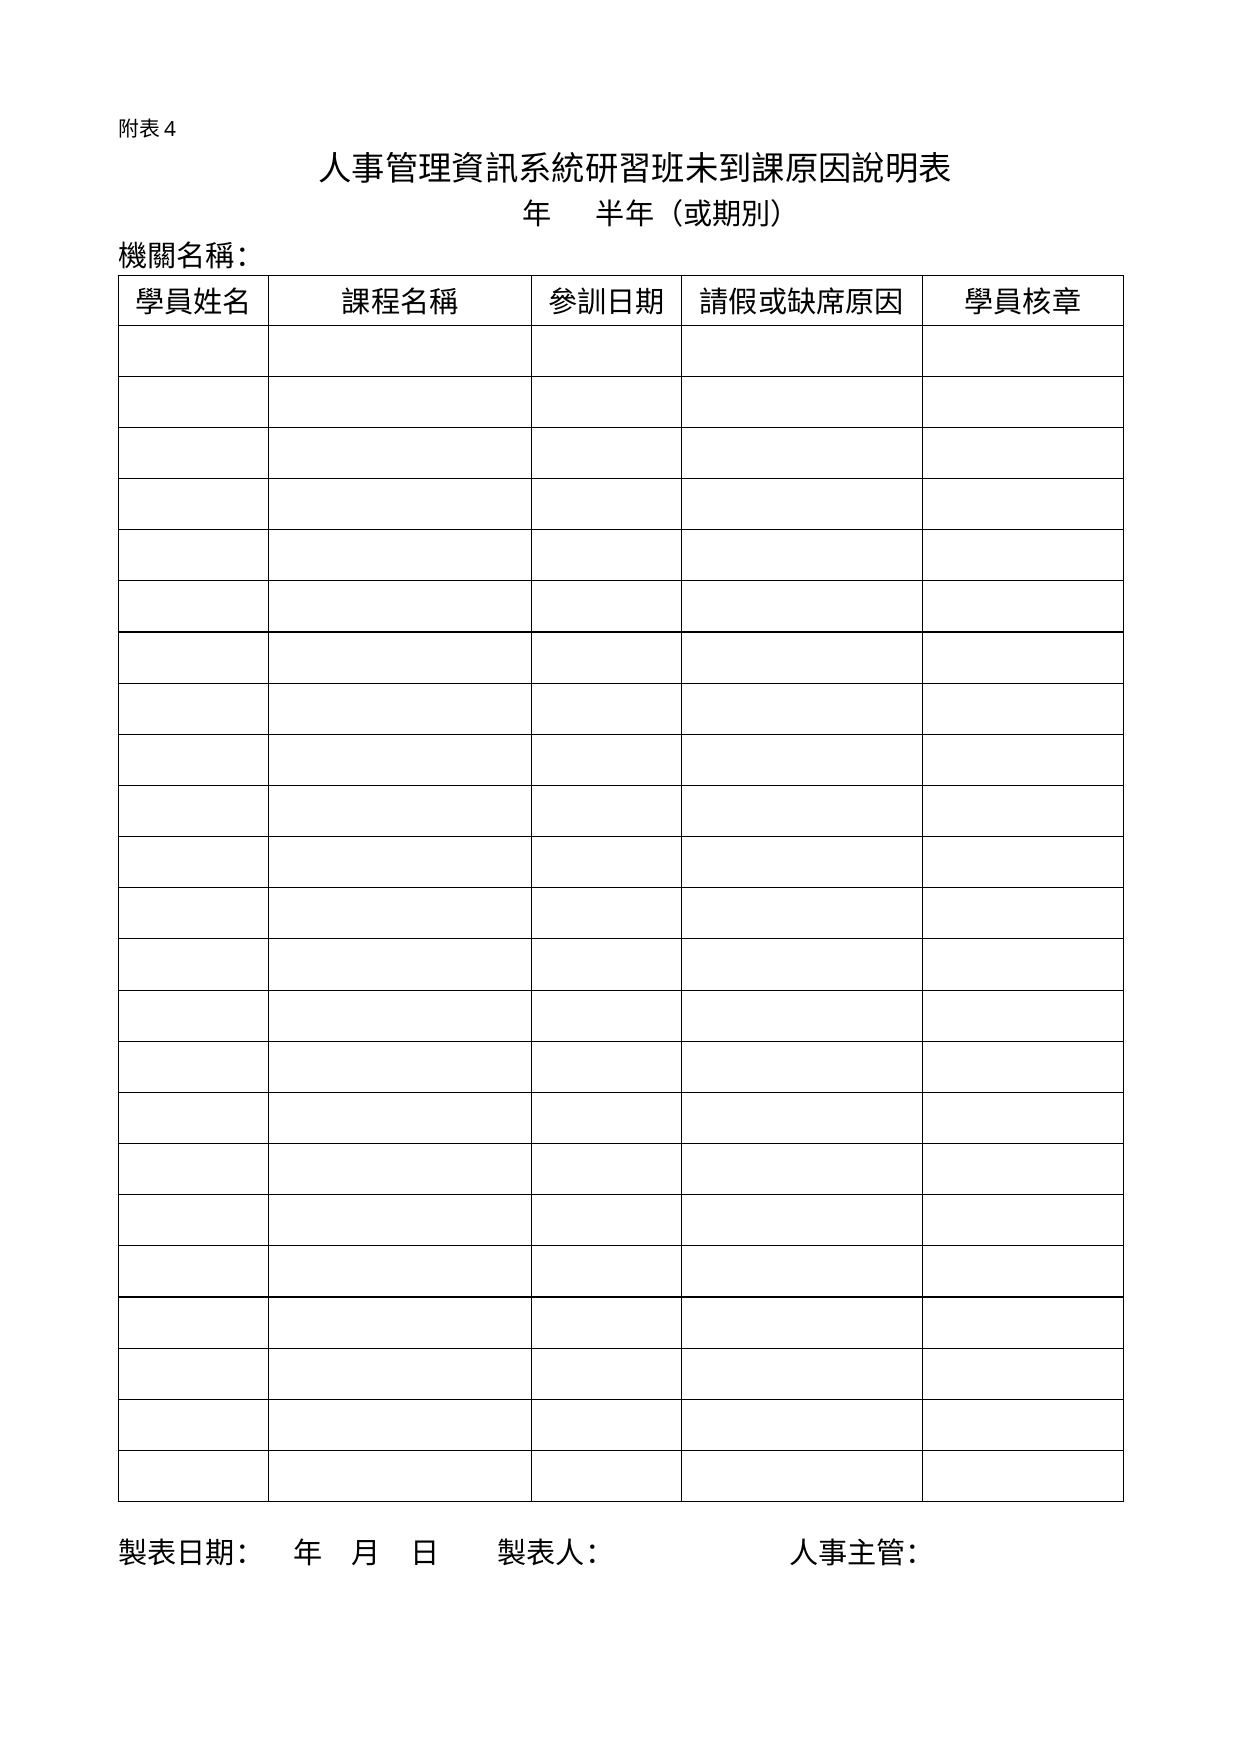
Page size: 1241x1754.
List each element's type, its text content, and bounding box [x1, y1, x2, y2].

table_cell [269, 1144, 531, 1194]
text 機關名稱： [118, 233, 1152, 275]
table_cell [532, 837, 681, 887]
table_cell [119, 786, 268, 836]
table_header 課程名稱 [269, 276, 531, 324]
table_cell [119, 837, 268, 887]
table_cell [682, 1400, 922, 1450]
table_cell [269, 581, 531, 631]
text 附表4 [118, 112, 1152, 142]
table_cell [119, 377, 268, 427]
table_cell [923, 428, 1123, 478]
table_cell [269, 1400, 531, 1450]
table_cell [119, 1042, 268, 1092]
table_cell [269, 786, 531, 836]
table_cell [532, 684, 681, 734]
table_cell [119, 1246, 268, 1296]
table_cell [682, 1451, 922, 1501]
table_cell [119, 1144, 268, 1194]
table_cell [269, 530, 531, 580]
table_cell [532, 1451, 681, 1501]
table_cell [923, 735, 1123, 785]
table_cell [532, 735, 681, 785]
table_cell [269, 837, 531, 887]
table_cell [923, 479, 1123, 529]
text 製表日期： 年 月 日 製表人： 人事主管： [118, 1530, 1152, 1572]
table_cell [119, 735, 268, 785]
table_cell [682, 1093, 922, 1143]
table_cell [532, 1349, 681, 1399]
text 年 半年（或期別） [118, 190, 1152, 233]
table_cell [532, 939, 681, 989]
table_cell [923, 684, 1123, 734]
table_cell [532, 1298, 681, 1347]
table_cell [682, 837, 922, 887]
table_cell [532, 1400, 681, 1450]
table_cell [682, 1144, 922, 1194]
table_cell [119, 991, 268, 1041]
table_cell [923, 1298, 1123, 1347]
table_cell [119, 530, 268, 580]
table_cell [682, 1298, 922, 1347]
table_cell [119, 428, 268, 478]
table_cell [532, 1246, 681, 1296]
table_cell [269, 633, 531, 683]
table_cell [119, 581, 268, 631]
table_cell [682, 786, 922, 836]
table_cell [682, 377, 922, 427]
table_cell [682, 1246, 922, 1296]
table_cell [119, 888, 268, 938]
table_cell [269, 1093, 531, 1143]
table_cell [119, 1298, 268, 1347]
table_cell [682, 991, 922, 1041]
table_cell [923, 377, 1123, 427]
table_cell [119, 1093, 268, 1143]
table_cell [269, 428, 531, 478]
table_cell [923, 939, 1123, 989]
table_cell [269, 1195, 531, 1245]
table_cell [532, 633, 681, 683]
text 人事管理資訊系統研習班未到課原因說明表 [118, 142, 1152, 190]
table_cell [532, 326, 681, 376]
table_cell [532, 786, 681, 836]
table_cell [532, 1042, 681, 1092]
table_cell [532, 581, 681, 631]
table_cell [269, 684, 531, 734]
table_cell [119, 326, 268, 376]
table_cell [119, 479, 268, 529]
table_cell [269, 735, 531, 785]
table_cell [119, 1400, 268, 1450]
table_cell [269, 991, 531, 1041]
table_cell [923, 786, 1123, 836]
table_cell [532, 428, 681, 478]
table_cell [532, 530, 681, 580]
table_cell [269, 326, 531, 376]
table_cell [682, 888, 922, 938]
table_cell [119, 939, 268, 989]
table_header 學員核章 [923, 276, 1123, 324]
table_cell [682, 684, 922, 734]
table_cell [682, 428, 922, 478]
table_cell [119, 1451, 268, 1501]
table_cell [923, 1400, 1123, 1450]
table_cell [532, 479, 681, 529]
table_cell [532, 377, 681, 427]
table_cell [119, 1349, 268, 1399]
table_cell [682, 530, 922, 580]
table_cell [682, 939, 922, 989]
table_cell [682, 1349, 922, 1399]
table_cell [269, 377, 531, 427]
table_cell [269, 1298, 531, 1347]
table_cell [923, 1042, 1123, 1092]
table_cell [923, 633, 1123, 683]
table_cell [682, 326, 922, 376]
table_cell [923, 1451, 1123, 1501]
table_cell [682, 735, 922, 785]
table_cell [269, 1246, 531, 1296]
table_header 請假或缺席原因 [682, 276, 922, 324]
table_cell [532, 1093, 681, 1143]
table_cell [269, 1042, 531, 1092]
table_cell [682, 479, 922, 529]
table_cell [269, 888, 531, 938]
table_cell [923, 326, 1123, 376]
table_cell [532, 991, 681, 1041]
table_cell [119, 1195, 268, 1245]
table_cell [682, 633, 922, 683]
table_cell [682, 1195, 922, 1245]
table_cell [923, 888, 1123, 938]
table_cell [682, 1042, 922, 1092]
table_cell [269, 479, 531, 529]
table_cell [532, 1195, 681, 1245]
table_cell [532, 1144, 681, 1194]
table_cell [923, 991, 1123, 1041]
table_cell [119, 633, 268, 683]
table_cell [269, 1451, 531, 1501]
table_cell [923, 1349, 1123, 1399]
table_cell [923, 837, 1123, 887]
table_cell [923, 530, 1123, 580]
table_cell [923, 581, 1123, 631]
table_cell [923, 1195, 1123, 1245]
table_cell [119, 684, 268, 734]
table_cell [269, 939, 531, 989]
table_cell [923, 1093, 1123, 1143]
table_cell [532, 888, 681, 938]
table_cell [682, 581, 922, 631]
table_header 參訓日期 [532, 276, 681, 324]
table_header 學員姓名 [119, 276, 268, 324]
table_cell [923, 1144, 1123, 1194]
table_cell [269, 1349, 531, 1399]
table_cell [923, 1246, 1123, 1296]
